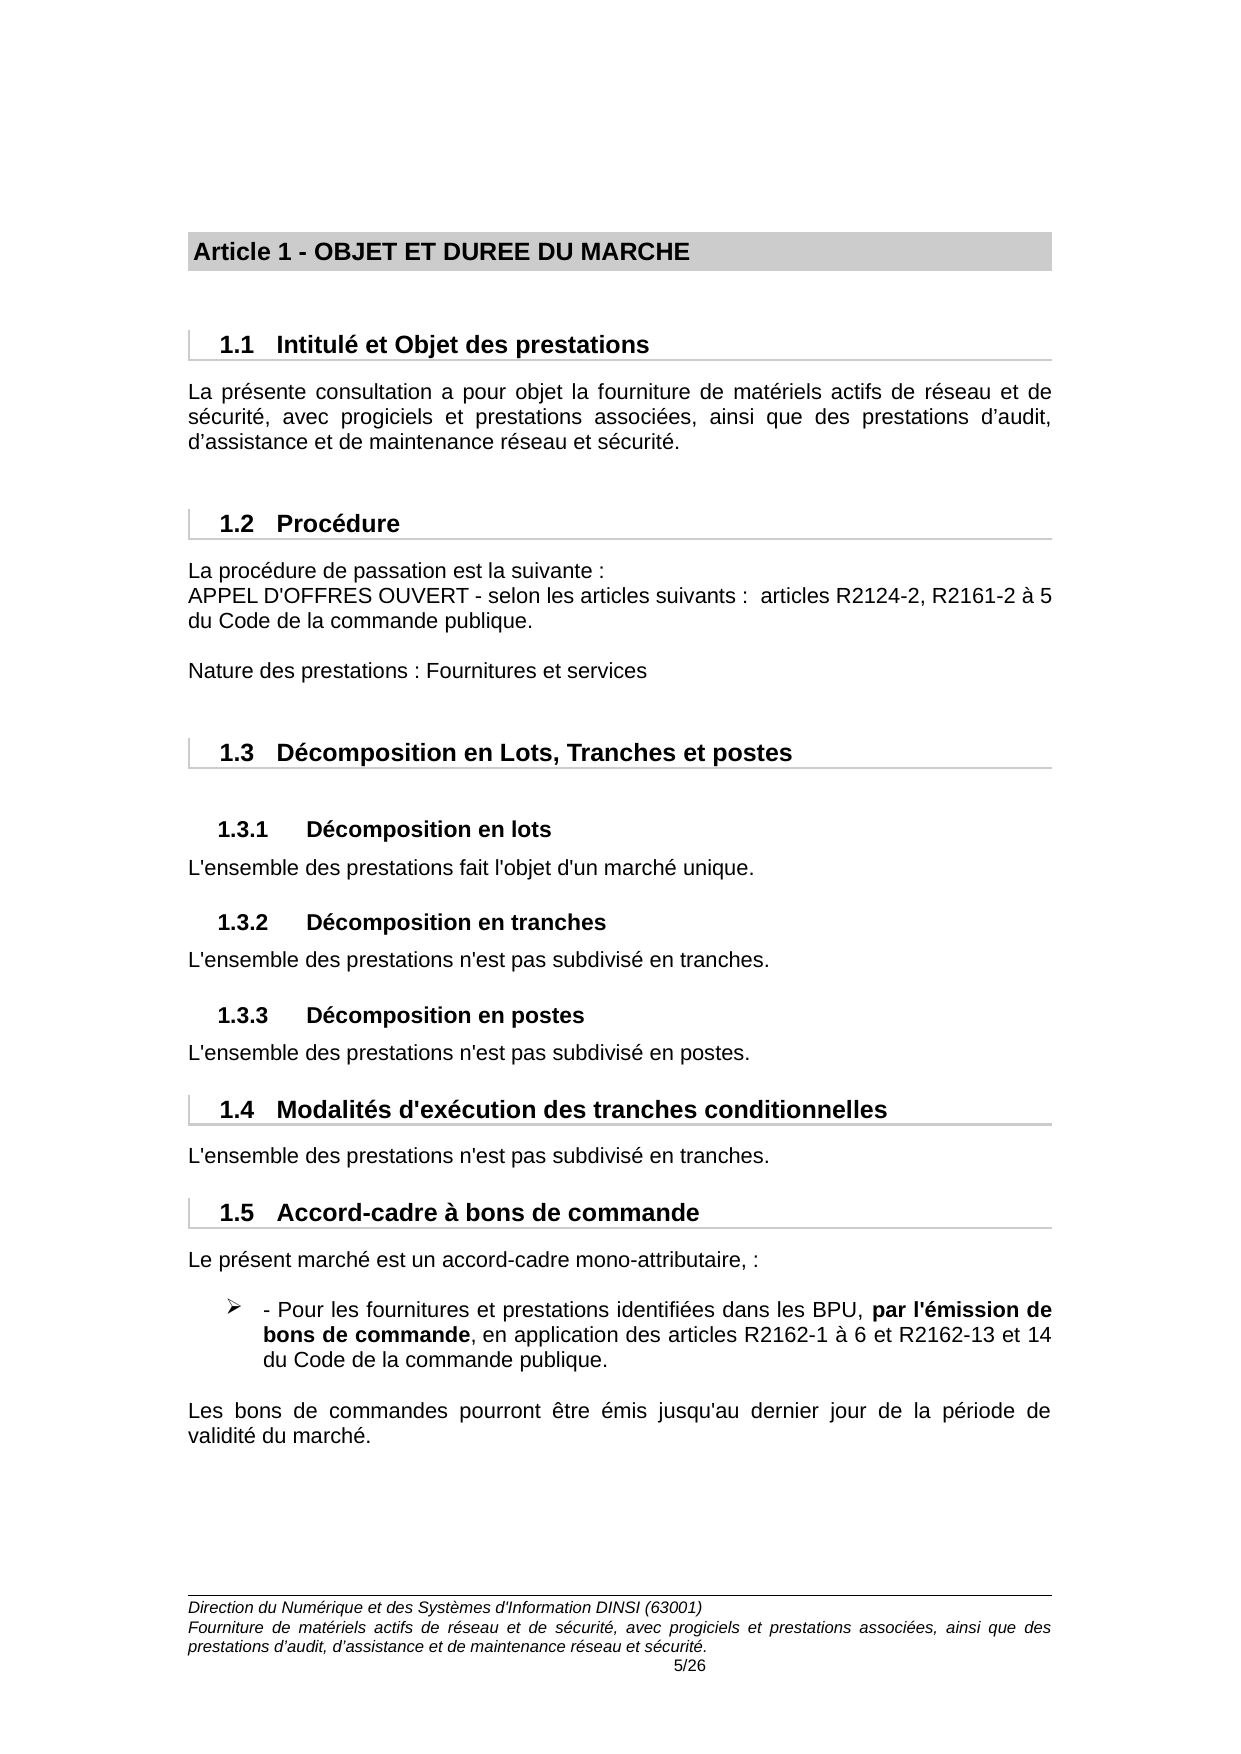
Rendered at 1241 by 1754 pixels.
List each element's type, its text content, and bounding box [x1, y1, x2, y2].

text Le présent marché est un accord-cadre mono-attributaire, : [188, 1247, 1052, 1272]
subtitle Procédure [190, 509, 1052, 538]
text La procédure de passation est la suivante : [188, 558, 1052, 583]
subtitle Modalités d'exécution des tranches conditionnelles [190, 1095, 1052, 1123]
text L'ensemble des prestations fait l'objet d'un marché unique. [188, 854, 1052, 880]
text L'ensemble des prestations n'est pas subdivisé en tranches. [188, 1143, 1052, 1168]
subtitle Décomposition en lots [188, 816, 1052, 843]
list - Pour les fournitures et prestations identifiées dans les BPU, par l'émission de bons de commande, en application des articles R2162-1 à 6 et R2162-13 et 14 du Code de la commande publique. [225, 1297, 1052, 1373]
text L'ensemble des prestations n'est pas subdivisé en postes. [188, 1040, 1052, 1065]
subtitle Décomposition en tranches [188, 909, 1052, 936]
subtitle Intitulé et Objet des prestations [190, 330, 1052, 359]
text L'ensemble des prestations n'est pas subdivisé en tranches. [188, 947, 1052, 972]
text Les bons de commandes pourront être émis jusqu'au dernier jour de la période de validité du marché. [188, 1398, 1052, 1448]
text Nature des prestations : Fournitures et services [188, 658, 1052, 684]
text La présente consultation a pour objet la fourniture de matériels actifs de réseau et de sécurité, avec progiciels et prestations associées, ainsi que des prestations d’audit, d’assistance et de maintenance réseau et sécurité. [188, 379, 1052, 454]
subtitle Décomposition en Lots, Tranches et postes [190, 738, 1052, 767]
subtitle Accord-cadre à bons de commande [190, 1198, 1052, 1227]
subtitle OBJET ET DUREE DU MARCHE [190, 235, 1050, 269]
subtitle Décomposition en postes [188, 1002, 1052, 1028]
text APPEL D'OFFRES OUVERT - selon les articles suivants : articles R2124-2, R2161-2 à 5 du Code de la commande publique. [188, 583, 1052, 633]
